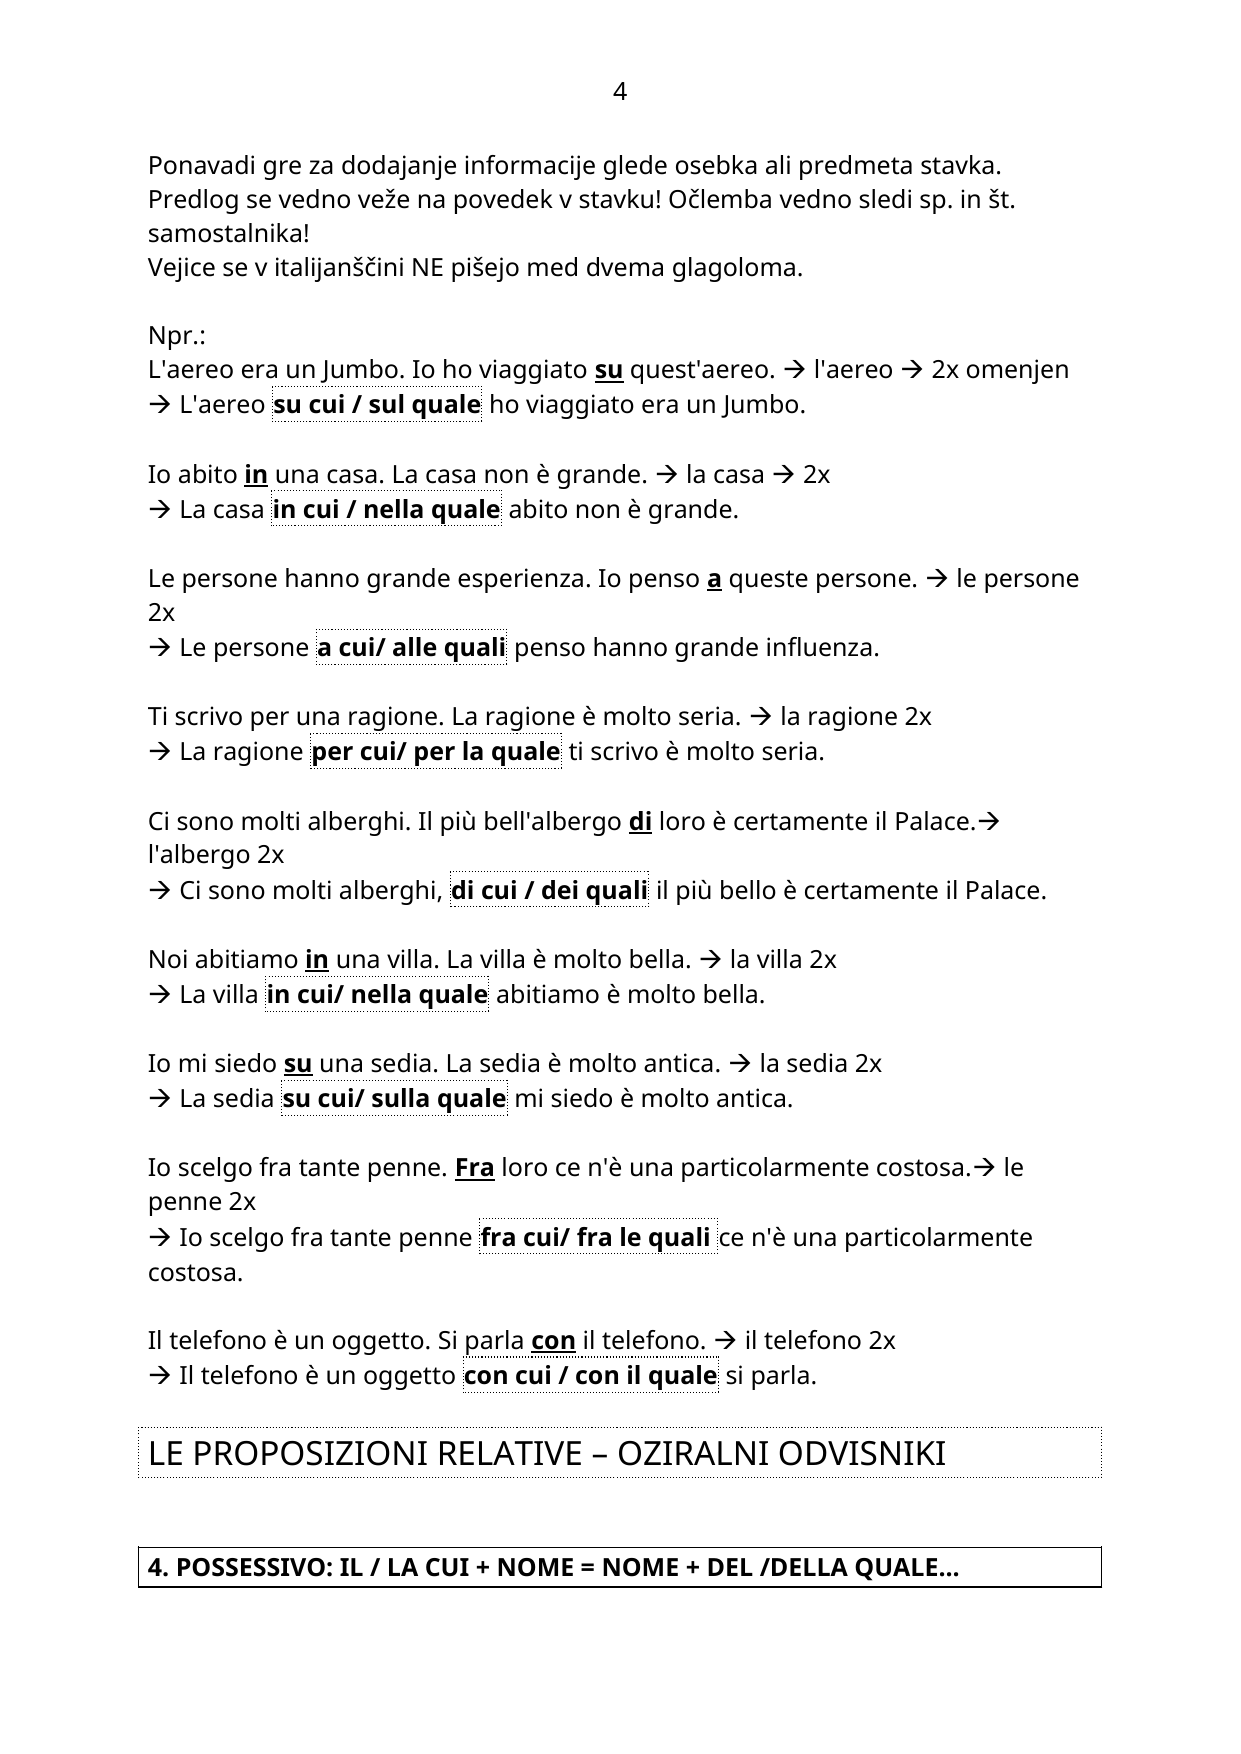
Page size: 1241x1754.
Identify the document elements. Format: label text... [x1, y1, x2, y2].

text  L'aereo su cui / sul quale ho viaggiato era un Jumbo. [148, 386, 1093, 422]
text L'aereo era un Jumbo. Io ho viaggiato su quest'aereo.  l'aereo  2x omenjen [148, 352, 1093, 386]
text  Il telefono è un oggetto con cui / con il quale si parla. [148, 1356, 1093, 1393]
text Vejice se v italijanščini NE pišejo med dvema glagoloma. [148, 250, 1093, 284]
text  Io scelgo fra tante penne fra cui/ fra le quali ce n'è una particolarmente costosa. [148, 1218, 1093, 1288]
text Noi abitiamo in una villa. La villa è molto bella.  la villa 2x [148, 941, 1093, 976]
text  La ragione per cui/ per la quale ti scrivo è molto seria. [148, 733, 1093, 769]
text  La villa in cui/ nella quale abitiamo è molto bella. [148, 976, 1093, 1012]
text Ti scrivo per una ragione. La ragione è molto seria.  la ragione 2x [148, 699, 1093, 733]
text Il telefono è un oggetto. Si parla con il telefono.  il telefono 2x [148, 1322, 1093, 1356]
text 4. POSSESSIVO: IL / LA CUI + NOME = NOME + DEL /DELLA QUALE... [139, 1548, 1101, 1586]
text Ci sono molti alberghi. Il più bell'albergo di loro è certamente il Palace. l'albergo 2x [148, 803, 1093, 871]
text Io scelgo fra tante penne. Fra loro ce n'è una particolarmente costosa. le penne 2x [148, 1150, 1093, 1218]
text Io abito in una casa. La casa non è grande.  la casa  2x [148, 456, 1093, 490]
text Io mi siedo su una sedia. La sedia è molto antica.  la sedia 2x [148, 1046, 1093, 1080]
text LE PROPOSIZIONI RELATIVE – OZIRALNI ODVISNIKI [138, 1427, 1102, 1478]
text Npr.: [148, 318, 1093, 352]
text  La sedia su cui/ sulla quale mi siedo è molto antica. [148, 1080, 1093, 1116]
text Le persone hanno grande esperienza. Io penso a queste persone.  le persone 2x [148, 561, 1093, 629]
text  La casa in cui / nella quale abito non è grande. [148, 490, 1093, 526]
text  Le persone a cui/ alle quali penso hanno grande influenza. [148, 629, 1093, 665]
text Ponavadi gre za dodajanje informacije glede osebka ali predmeta stavka. Predlog se vedno veže na povedek v stavku! Očlemba vedno sledi sp. in št. samostalnika! [148, 148, 1093, 250]
text  Ci sono molti alberghi, di cui / dei quali il più bello è certamente il Palace. [148, 871, 1093, 907]
